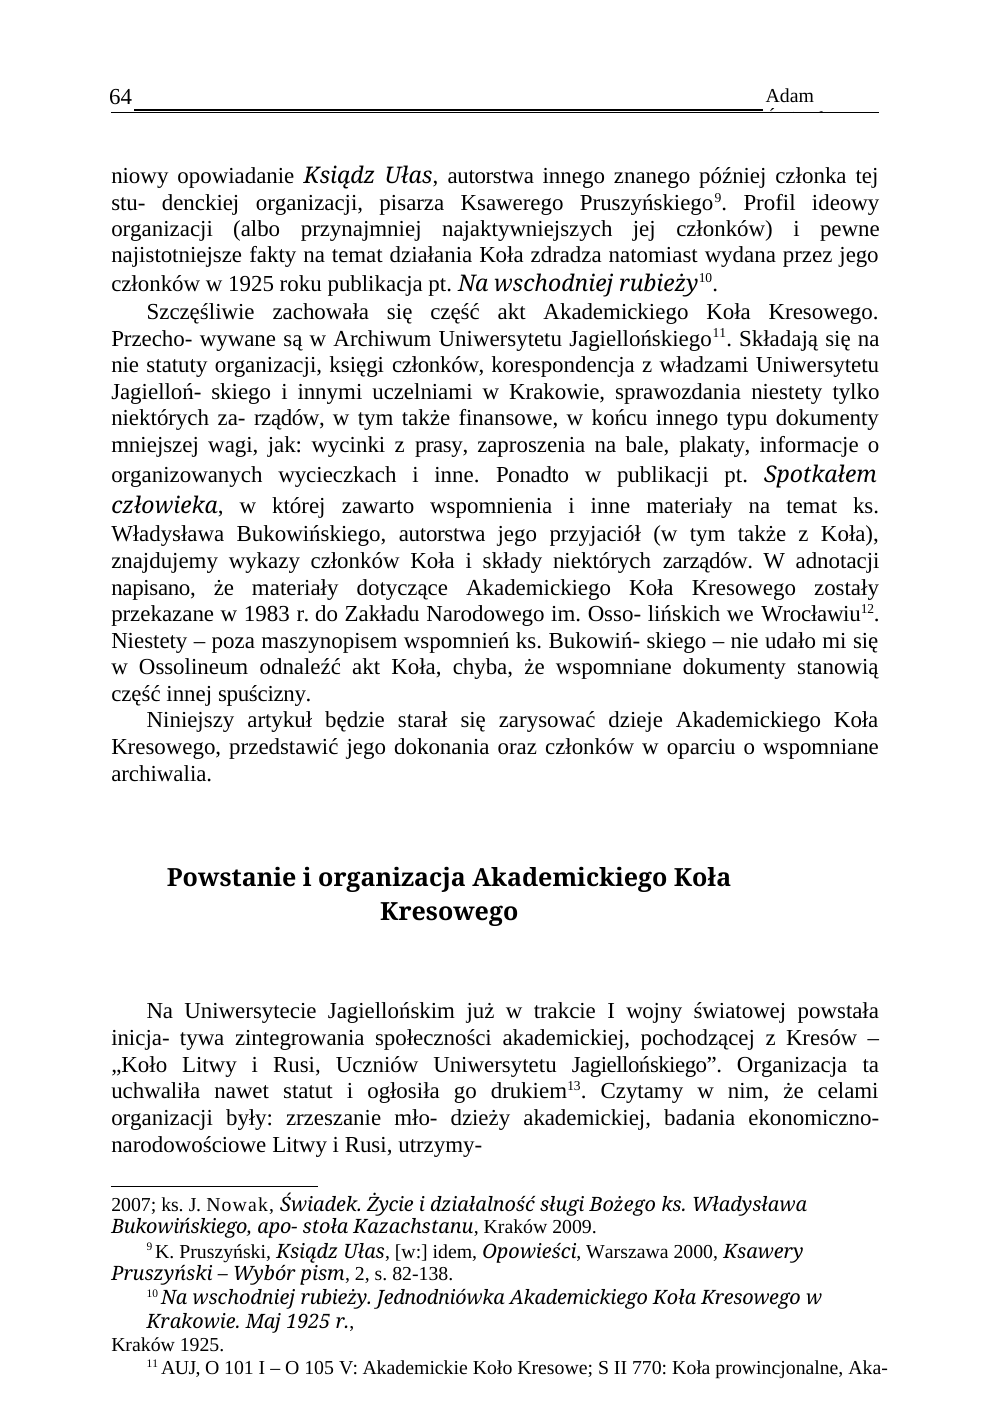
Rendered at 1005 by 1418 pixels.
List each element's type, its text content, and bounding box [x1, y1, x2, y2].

text 2007; ks. J. Nowak, Świadek. Życie i działalność sługi Bożego ks. Władysława Bukowińskiego, apo- stoła Kazachstanu, Kraków 2009. [111, 1193, 902, 1239]
text niowy opowiadanie Ksiądz Ułas, autorstwa innego znanego później członka tej stu- denckiej organizacji, pisarza Ksawerego Pruszyńskiego9. Profil ideowy organizacji (albo przynajmniej najaktywniejszych jej członków) i pewne najistotniejsze fakty na temat działania Koła zdradza natomiast wydana przez jego członków w 1925 roku publikacja pt. Na wschodniej rubieży10. [111, 159, 879, 298]
text Kraków 1925. [111, 1333, 902, 1355]
text Szczęśliwie zachowała się część akt Akademickiego Koła Kresowego. Przecho- wywane są w Archiwum Uniwersytetu Jagiellońskiego11. Składają się na nie statuty organizacji, księgi członków, korespondencja z władzami Uniwersytetu Jagielloń- skiego i innymi uczelniami w Krakowie, sprawozdania niestety tylko niektórych za- rządów, w tym także finansowe, w końcu innego typu dokumenty mniejszej wagi, jak: wycinki z prasy, zaproszenia na bale, plakaty, informacje o organizowanych wycieczkach i inne. Ponadto w publikacji pt. Spotkałem człowieka, w której zawarto wspomnienia i inne materiały na temat ks. Władysława Bukowińskiego, autorstwa jego przyjaciół (w tym także z Koła), znajdujemy wykazy członków Koła i składy niektórych zarządów. W adnotacji napisano, że materiały dotyczące Akademickiego Koła Kresowego zostały przekazane w 1983 r. do Zakładu Narodowego im. Osso- lińskich we Wrocławiu12. Niestety – poza maszynopisem wspomnień ks. Bukowiń- skiego – nie udało mi się w Ossolineum odnaleźć akt Koła, chyba, że wspomniane dokumenty stanowią część innej spuścizny. [111, 298, 879, 706]
subtitle Powstanie i organizacja Akademickiego Koła Kresowego [100, 859, 798, 927]
text 11 AUJ, O 101 I – O 105 V: Akademickie Koło Kresowe; S II 770: Koła prowincjonalne, Aka- [111, 1356, 889, 1379]
text Niniejszy artykuł będzie starał się zarysować dzieje Akademickiego Koła Kresowego, przedstawić jego dokonania oraz członków w oparciu o wspomniane archiwalia. [111, 706, 880, 787]
text 9 K. Pruszyński, Ksiądz Ułas, [w:] idem, Opowieści, Warszawa 2000, Ksawery Pruszyński – Wybór pism, 2, s. 82-138. [111, 1239, 880, 1286]
text 10 Na wschodniej rubieży. Jednodniówka Akademickiego Koła Kresowego w Krakowie. Maj 1925 r., [146, 1286, 902, 1333]
text Na Uniwersytecie Jagiellońskim już w trakcie I wojny światowej powstała inicja- tywa zintegrowania społeczności akademickiej, pochodzącej z Kresów – „Koło Litwy i Rusi, Uczniów Uniwersytetu Jagiellońskiego”. Organizacja ta uchwaliła nawet statut i ogłosiła go drukiem13. Czytamy w nim, że celami organizacji były: zrzeszanie mło- dzieży akademickiej, badania ekonomiczno-narodowościowe Litwy i Rusi, utrzymy- [111, 997, 879, 1158]
